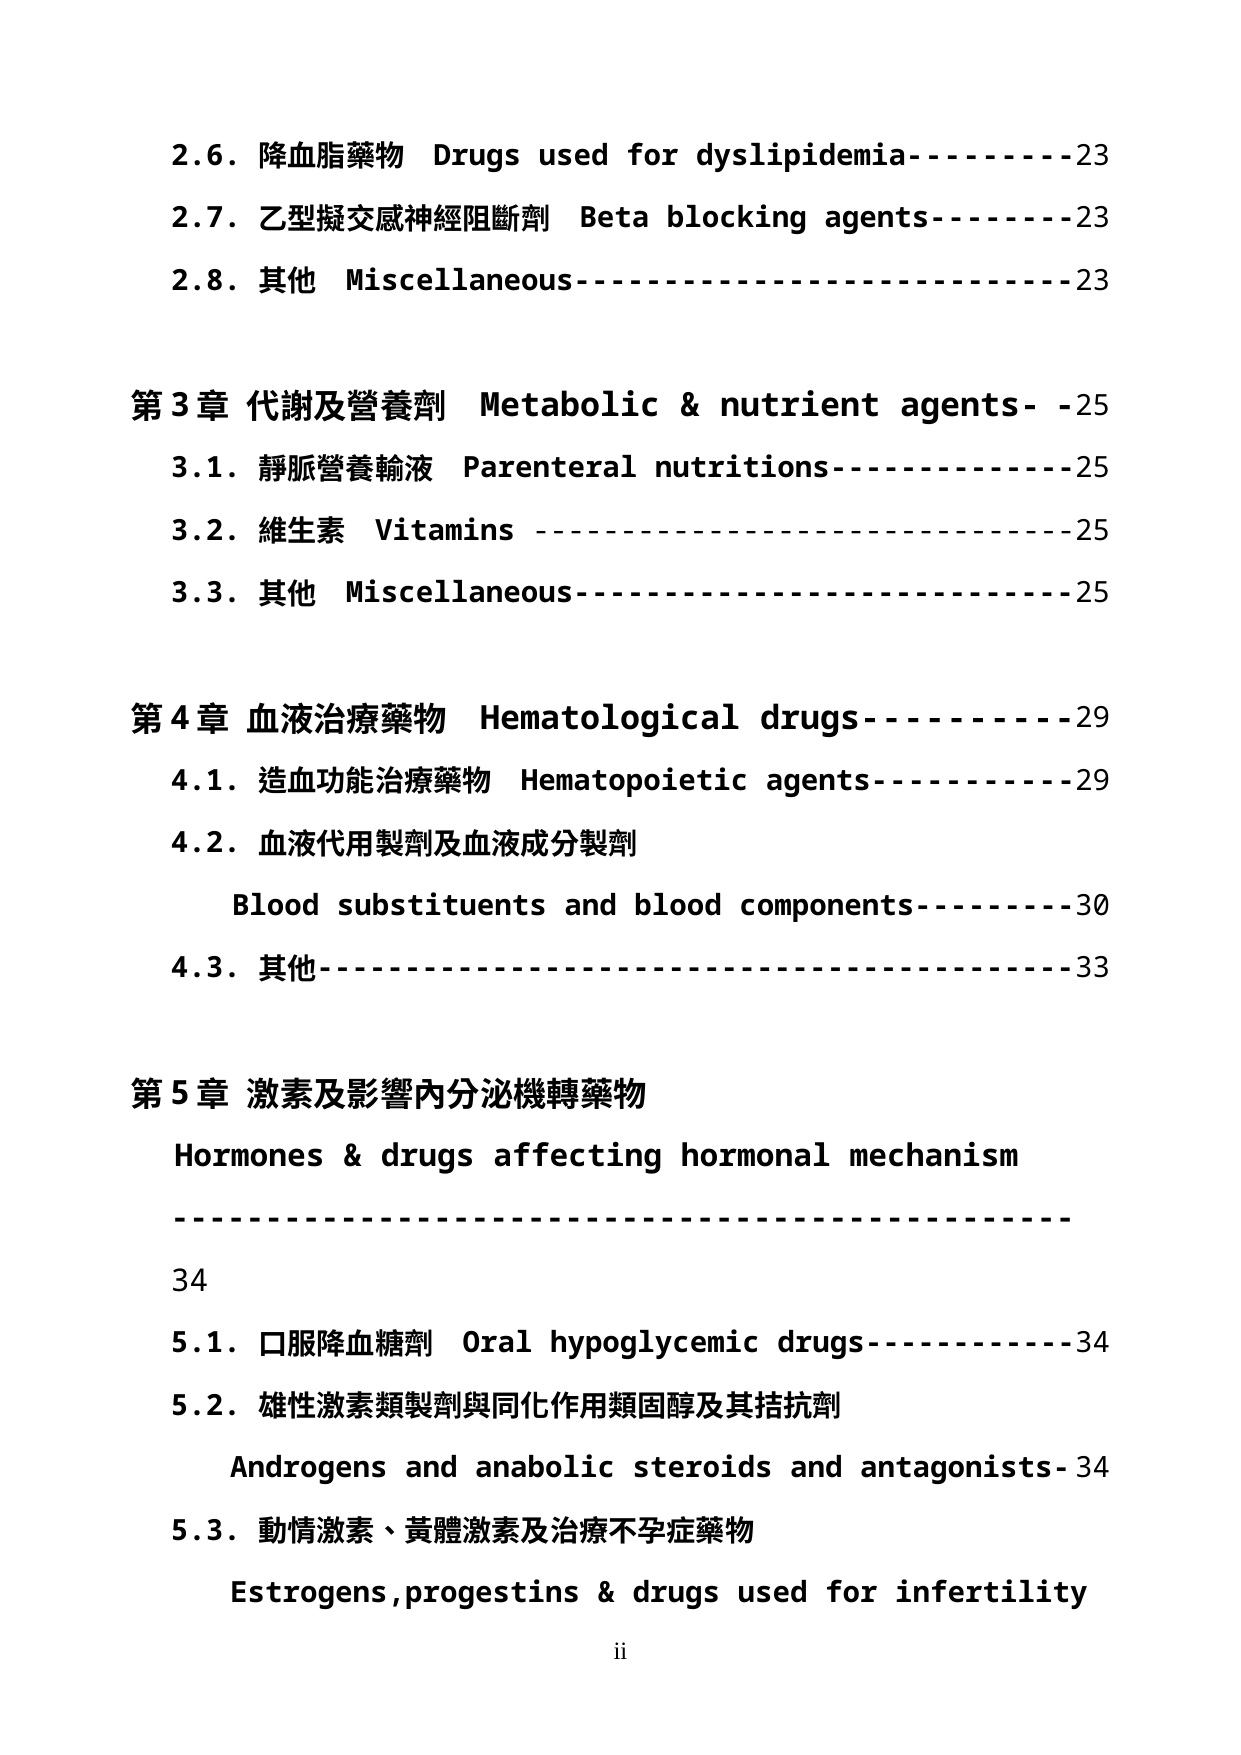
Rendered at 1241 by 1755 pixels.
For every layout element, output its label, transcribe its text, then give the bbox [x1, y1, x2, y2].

text 2.8. 其他 Miscellaneous 23 [171, 237, 1110, 300]
text 第4章 血液治療藥物 Hematological drugs 29 [130, 675, 1110, 737]
text 3.3. 其他 Miscellaneous 25 [171, 550, 1110, 612]
text 第3章 代謝及營養劑 Metabolic & nutrient agents 25 [130, 362, 1110, 425]
text 3.1. 靜脈營養輸液 Parenteral nutritions 25 [171, 425, 1110, 487]
text 5.1. 口服降血糖劑 Oral hypoglycemic drugs 34 [171, 1300, 1110, 1362]
text 第5章 激素及影響內分泌機轉藥物 [130, 1050, 1110, 1112]
text 5.3. 動情激素、黃體激素及治療不孕症藥物 [171, 1487, 1110, 1550]
text Androgens and anabolic steroids and antagonists 34 [230, 1425, 1110, 1487]
text Hormones & drugs affecting hormonal mechanism 34 [171, 1112, 1110, 1300]
text 4.3. 其他 33 [171, 925, 1110, 987]
text 3.2. 維生素 Vitamins 25 [171, 487, 1110, 550]
text 4.1. 造血功能治療藥物 Hematopoietic agents 29 [171, 737, 1110, 800]
text 4.2. 血液代用製劑及血液成分製劑 [171, 800, 1110, 862]
text Estrogens,progestins & drugs used for infertility [230, 1550, 1110, 1612]
text 5.2. 雄性激素類製劑與同化作用類固醇及其拮抗劑 [171, 1362, 1110, 1425]
text 2.6. 降血脂藥物 Drugs used for dyslipidemia 23 [171, 112, 1110, 175]
text Blood substituents and blood components 30 [232, 862, 1110, 925]
text 2.7. 乙型擬交感神經阻斷劑 Beta blocking agents 23 [171, 175, 1110, 237]
